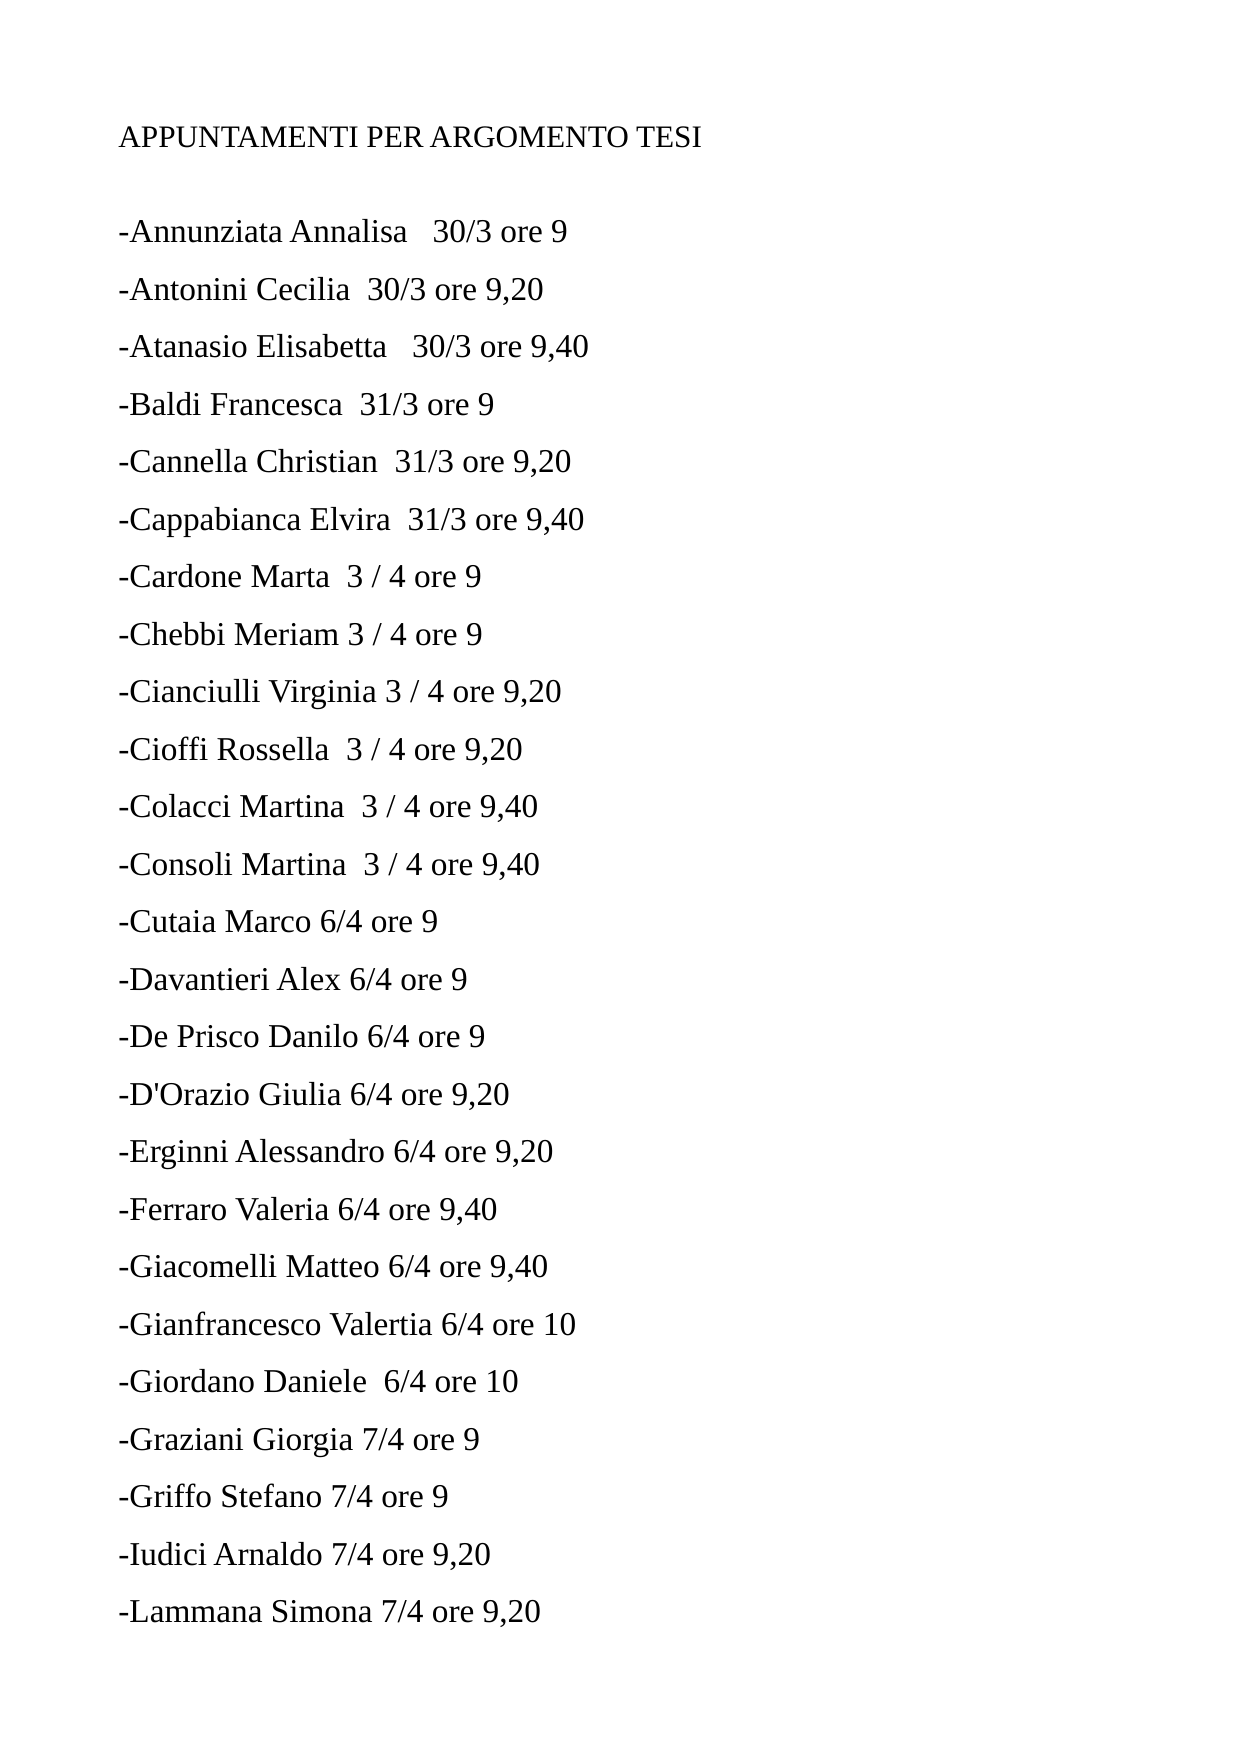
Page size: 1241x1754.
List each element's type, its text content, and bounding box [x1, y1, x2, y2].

text -Antonini Cecilia 30/3 ore 9,20 [118, 269, 1122, 307]
text -Chebbi Meriam 3 / 4 ore 9 [118, 614, 1122, 652]
text -Giacomelli Matteo 6/4 ore 9,40 [118, 1247, 1122, 1285]
text -Colacci Martina 3 / 4 ore 9,40 [118, 787, 1122, 825]
text APPUNTAMENTI PER ARGOMENTO TESI [118, 118, 1122, 154]
text -Baldi Francesca 31/3 ore 9 [118, 384, 1122, 422]
text -Ferraro Valeria 6/4 ore 9,40 [118, 1189, 1122, 1227]
text -Davantieri Alex 6/4 ore 9 [118, 959, 1122, 997]
text -Graziani Giorgia 7/4 ore 9 [118, 1419, 1122, 1457]
text -Cianciulli Virginia 3 / 4 ore 9,20 [118, 672, 1122, 710]
text -Cioffi Rossella 3 / 4 ore 9,20 [118, 729, 1122, 767]
text -De Prisco Danilo 6/4 ore 9 [118, 1017, 1122, 1055]
text -Iudici Arnaldo 7/4 ore 9,20 [118, 1534, 1122, 1572]
text -D'Orazio Giulia 6/4 ore 9,20 [118, 1074, 1122, 1112]
text -Cutaia Marco 6/4 ore 9 [118, 902, 1122, 940]
text -Consoli Martina 3 / 4 ore 9,40 [118, 844, 1122, 882]
text -Erginni Alessandro 6/4 ore 9,20 [118, 1132, 1122, 1170]
text -Annunziata Annalisa 30/3 ore 9 [118, 212, 1122, 250]
text -Atanasio Elisabetta 30/3 ore 9,40 [118, 327, 1122, 365]
text -Lammana Simona 7/4 ore 9,20 [118, 1592, 1122, 1630]
text -Cannella Christian 31/3 ore 9,20 [118, 442, 1122, 480]
text -Giordano Daniele 6/4 ore 10 [118, 1362, 1122, 1400]
text -Cardone Marta 3 / 4 ore 9 [118, 557, 1122, 595]
text -Griffo Stefano 7/4 ore 9 [118, 1477, 1122, 1515]
text -Cappabianca Elvira 31/3 ore 9,40 [118, 499, 1122, 537]
text -Gianfrancesco Valertia 6/4 ore 10 [118, 1304, 1122, 1342]
